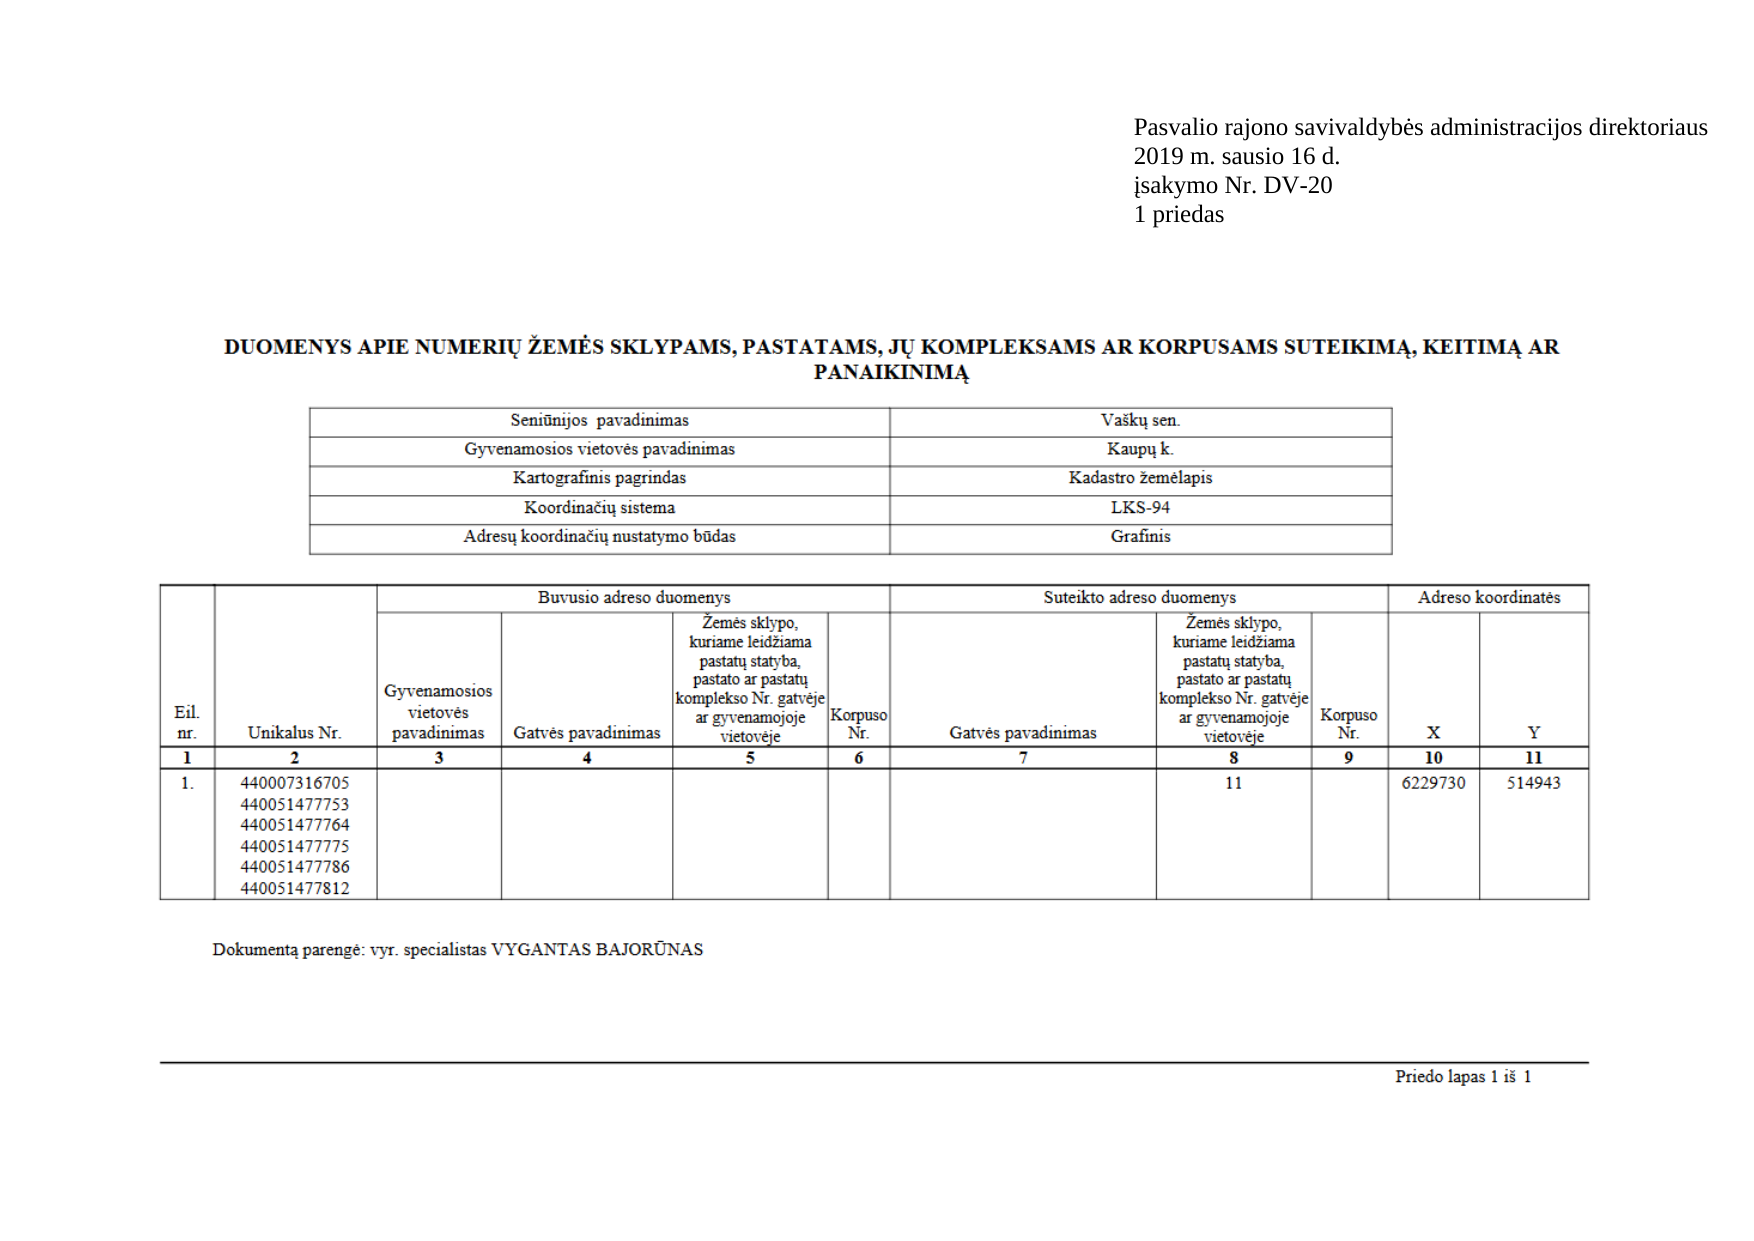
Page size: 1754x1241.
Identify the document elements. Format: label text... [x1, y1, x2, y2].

table_header [699, 113, 1122, 256]
table_header Pasvalio rajono savivaldybės administracijos direktoriaus 2019 m. sausio 16 d. įsakymo Nr. DV-20 1 priedas [1122, 113, 1715, 256]
